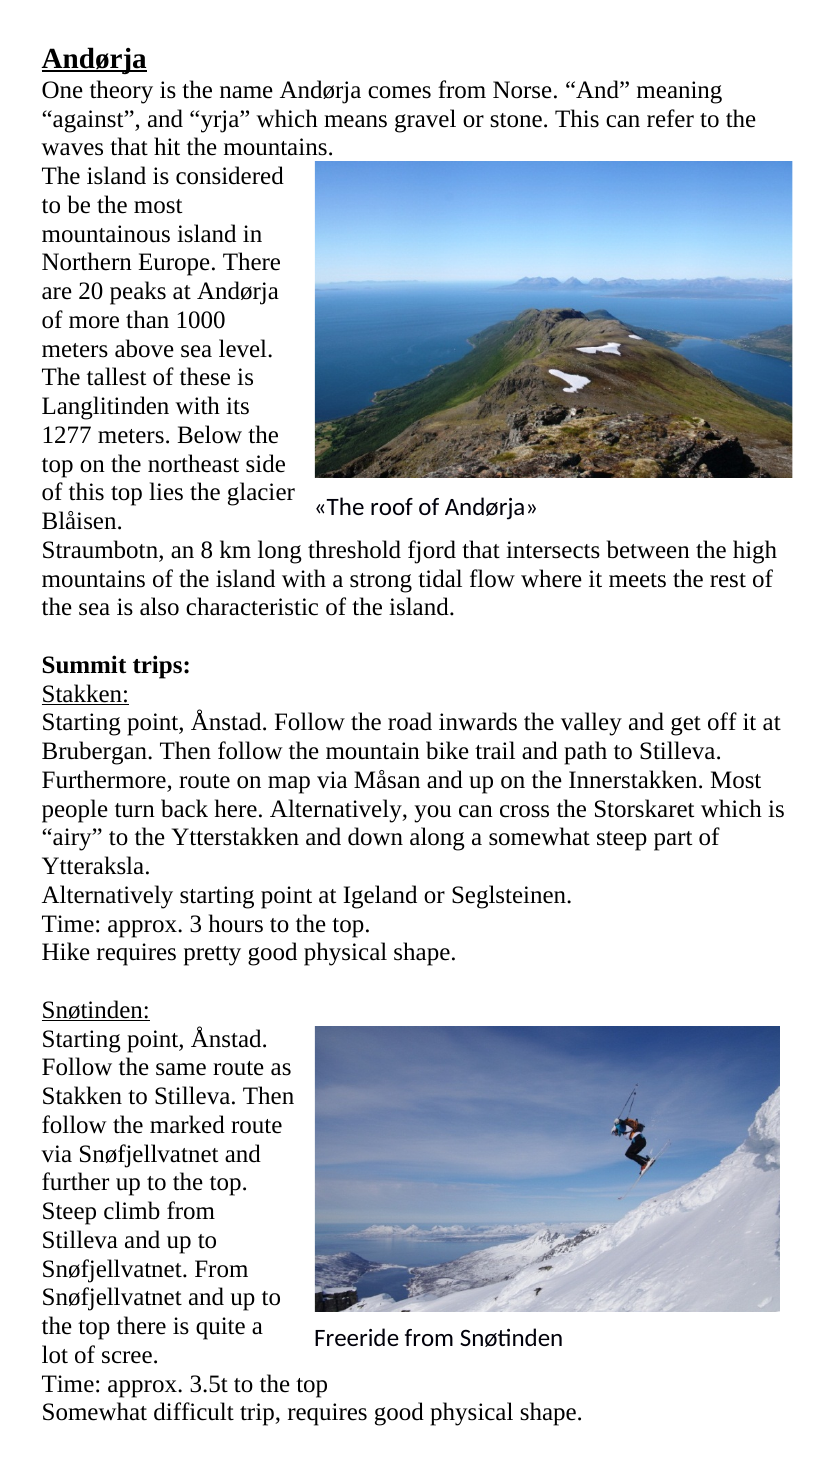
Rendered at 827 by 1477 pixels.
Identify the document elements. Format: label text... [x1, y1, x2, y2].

text Somewhat difficult trip, requires good physical shape. [41, 1397, 785, 1426]
text Follow the same route as Stakken to Stilleva. Then follow the marked route via Snøfjellvatnet and further up to the top. Steep climb from Stilleva and up to Snøfjellvatnet. From Snøfjellvatnet and up to the top there is quite a lot of scree. [41, 1052, 785, 1340]
picture [326, 1026, 783, 1313]
text Straumbotn, an 8 km long threshold fjord that intersects between the high mountains of the island with a strong tidal flow where it meets the rest of the sea is also characteristic of the island. [41, 535, 785, 621]
text Hike requires pretty good physical shape. [41, 937, 785, 966]
text Stakken: [41, 679, 785, 707]
text One theory is the name Andørja comes from Norse. “And” meaning “against”, and “yrja” which means gravel or stone. This can refer to the waves that hit the mountains. [41, 75, 785, 161]
text Summit trips: [41, 650, 785, 679]
text Snøtinden: [41, 995, 785, 1024]
text Time: approx. 3 hours to the top. [41, 909, 785, 937]
text Starting point, Ånstad. [41, 1024, 785, 1052]
text Alternatively starting point at Igeland or Seglsteinen. [41, 880, 785, 909]
picture [327, 161, 794, 482]
text The island is considered to be the most mountainous island in Northern Europe. There are 20 peaks at Andørja of more than 1000 meters above sea level. The tallest of these is Langlitinden with its 1277 meters. Below the top on the northeast side of this top lies the glacier Blåisen. [41, 161, 785, 535]
text Andørja [41, 41, 785, 75]
text Starting point, Ånstad. Follow the road inwards the valley and get off it at Brubergan. Then follow the mountain bike trail and path to Stilleva. Furthermore, route on map via Måsan and up on the Innerstakken. Most people turn back here. Alternatively, you can cross the Storskaret which is “airy” to the Ytterstakken and down along a somewhat steep part of Ytteraksla. [41, 707, 785, 880]
text Time: approx. 3.5t to the top [41, 1340, 785, 1397]
